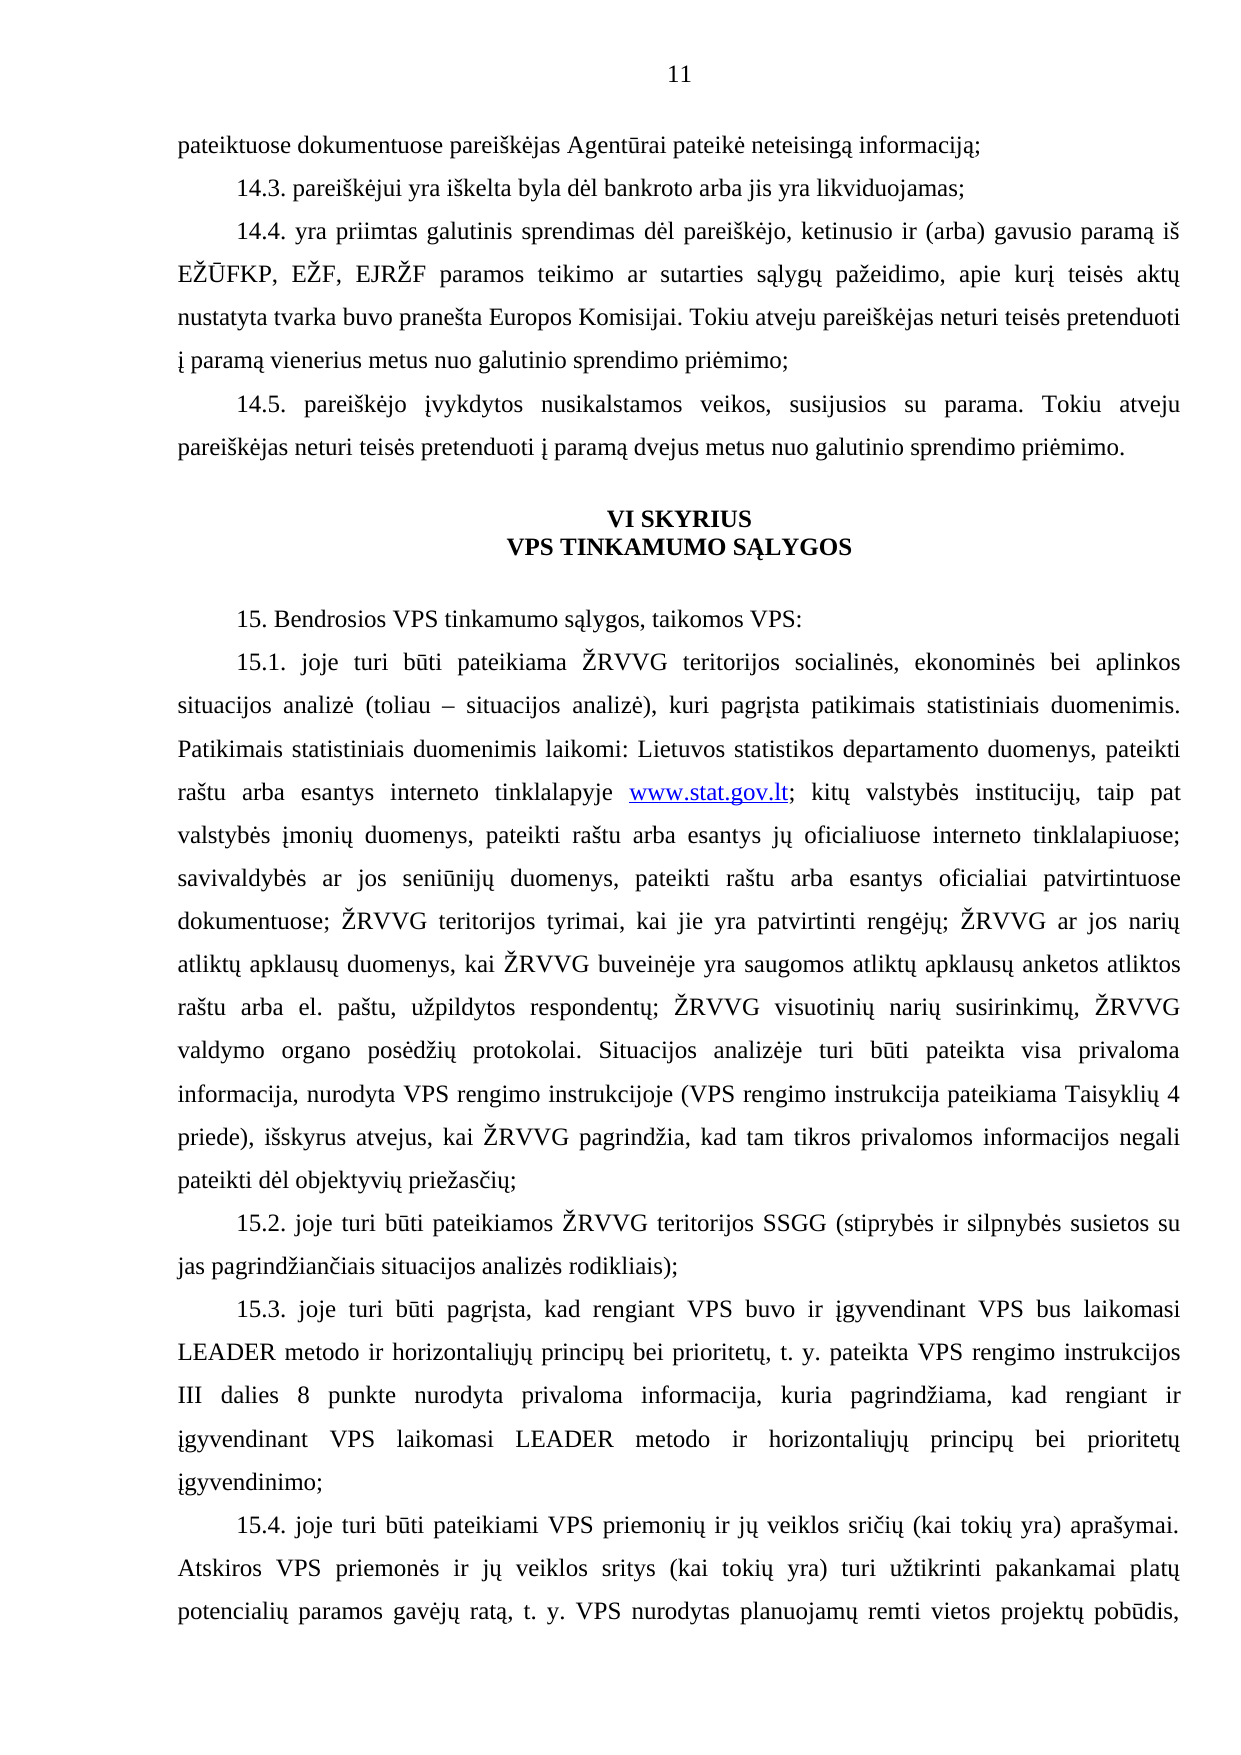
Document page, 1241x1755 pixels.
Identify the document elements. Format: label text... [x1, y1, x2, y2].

text 15. Bendrosios VPS tinkamumo sąlygos, taikomos VPS: [177, 604, 1181, 633]
text 14.4. yra priimtas galutinis sprendimas dėl pareiškėjo, ketinusio ir (arba) gavusio paramą iš EŽŪFKP, EŽF, EJRŽF paramos teikimo ar sutarties sąlygų pažeidimo, apie kurį teisės aktų nustatyta tvarka buvo pranešta Europos Komisijai. Tokiu atveju pareiškėjas neturi teisės pretenduoti į paramą vienerius metus nuo galutinio sprendimo priėmimo; [177, 216, 1181, 374]
text 15.4. joje turi būti pateikiami VPS priemonių ir jų veiklos sričių (kai tokių yra) aprašymai. Atskiros VPS priemonės ir jų veiklos sritys (kai tokių yra) turi užtikrinti pakankamai platų potencialių paramos gavėjų ratą, t. y. VPS nurodytas planuojamų remti vietos projektų pobūdis, [177, 1510, 1181, 1625]
text 14.3. pareiškėjui yra iškelta byla dėl bankroto arba jis yra likviduojamas; [177, 173, 1181, 202]
text 14.5. pareiškėjo įvykdytos nusikalstamos veikos, susijusios su parama. Tokiu atveju pareiškėjas neturi teisės pretenduoti į paramą dvejus metus nuo galutinio sprendimo priėmimo. [177, 389, 1181, 461]
text pateiktuose dokumentuose pareiškėjas Agentūrai pateikė neteisingą informaciją; [177, 130, 1181, 159]
text 15.3. joje turi būti pagrįsta, kad rengiant VPS buvo ir įgyvendinant VPS bus laikomasi LEADER metodo ir horizontaliųjų principų bei prioritetų, t. y. pateikta VPS rengimo instrukcijos III dalies 8 punkte nurodyta privaloma informacija, kuria pagrindžiama, kad rengiant ir įgyvendinant VPS laikomasi LEADER metodo ir horizontaliųjų principų bei prioritetų įgyvendinimo; [177, 1294, 1181, 1496]
text 15.1. joje turi būti pateikiama ŽRVVG teritorijos socialinės, ekonominės bei aplinkos situacijos analizė (toliau – situacijos analizė), kuri pagrįsta patikimais statistiniais duomenimis. Patikimais statistiniais duomenimis laikomi: Lietuvos statistikos departamento duomenys, pateikti raštu arba esantys interneto tinklalapyje www.stat.gov.lt; kitų valstybės institucijų, taip pat valstybės įmonių duomenys, pateikti raštu arba esantys jų oficialiuose interneto tinklalapiuose; savivaldybės ar jos seniūnijų duomenys, pateikti raštu arba esantys oficialiai patvirtintuose dokumentuose; ŽRVVG teritorijos tyrimai, kai jie yra patvirtinti rengėjų; ŽRVVG ar jos narių atliktų apklausų duomenys, kai ŽRVVG buveinėje yra saugomos atliktų apklausų anketos atliktos raštu arba el. paštu, užpildytos respondentų; ŽRVVG visuotinių narių susirinkimų, ŽRVVG valdymo organo posėdžių protokolai. Situacijos analizėje turi būti pateikta visa privaloma informacija, nurodyta VPS rengimo instrukcijoje (VPS rengimo instrukcija pateikiama Taisyklių 4 priede), išskyrus atvejus, kai ŽRVVG pagrindžia, kad tam tikros privalomos informacijos negali pateikti dėl objektyvių priežasčių; [177, 647, 1181, 1194]
text 15.2. joje turi būti pateikiamos ŽRVVG teritorijos SSGG (stiprybės ir silpnybės susietos su jas pagrindžiančiais situacijos analizės rodikliais); [177, 1208, 1181, 1280]
text VI SKYRIUS [177, 504, 1181, 532]
text VPS TINKAMUMO SĄLYGOS [177, 532, 1181, 561]
